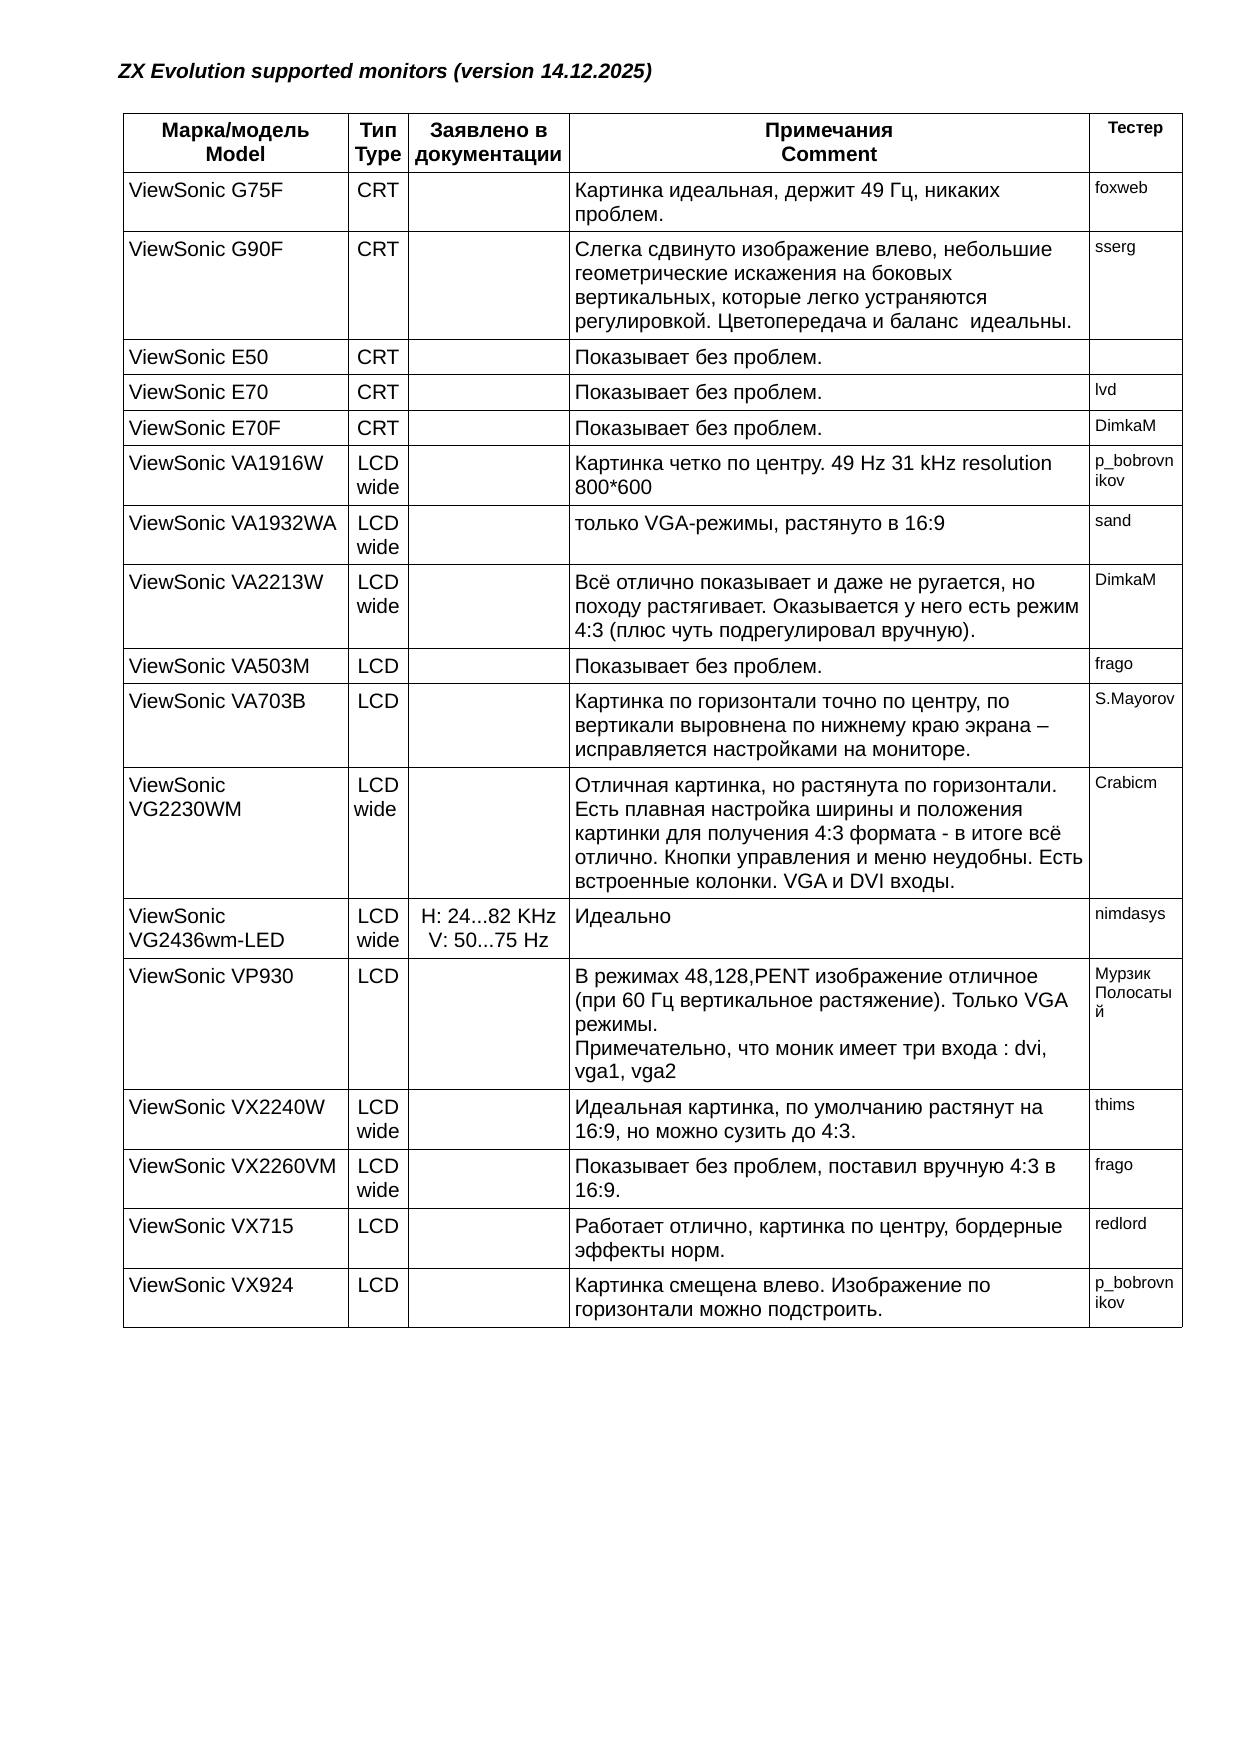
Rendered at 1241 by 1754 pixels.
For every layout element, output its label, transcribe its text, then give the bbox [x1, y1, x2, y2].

table_cell LCD wide [349, 506, 408, 564]
table_cell ViewSonic VA1916W [124, 446, 348, 505]
table_cell Идеальная картинка, по умолчанию растянут на 16:9, но можно сузить до 4:3. [570, 1090, 1089, 1148]
table_cell ViewSonic E70F [124, 411, 348, 445]
table_cell sand [1090, 506, 1182, 564]
table_cell LCD [349, 1209, 408, 1267]
table_cell Картинка по горизонтали точно по центру, по вертикали выровнена по нижнему краю экрана – исправляется настройками на мониторе. [570, 684, 1089, 767]
table_cell S.Mayorov [1090, 684, 1182, 767]
table_cell ViewSonic VA2213W [124, 565, 348, 648]
table_cell ViewSonic E70 [124, 375, 348, 410]
table_cell [409, 1150, 569, 1208]
table_cell ViewSonic G90F [124, 232, 348, 339]
table_cell CRT [349, 173, 408, 231]
table_cell ViewSonic VG2436wm-LED [124, 899, 348, 958]
table_cell ViewSonic VX2260VM [124, 1150, 348, 1208]
table_cell [409, 232, 569, 339]
table_cell [409, 565, 569, 648]
table_cell [409, 340, 569, 374]
table_cell H: 24...82 KHz V: 50...75 Hz [409, 899, 569, 958]
table_cell Идеально [570, 899, 1089, 958]
table_cell [409, 506, 569, 564]
table_cell [409, 959, 569, 1089]
table_cell [409, 1209, 569, 1267]
table_header Заявлено в документации [409, 114, 569, 172]
table_cell ViewSonic VG2230WM [124, 768, 348, 898]
table_cell Картинка смещена влево. Изображение по горизонтали можно подстроить. [570, 1269, 1089, 1327]
table_cell [409, 684, 569, 767]
table_cell Отличная картинка, но растянута по горизонтали. Есть плавная настройка ширины и положения картинки для получения 4:3 формата - в итоге всё отлично. Кнопки управления и меню неудобны. Есть встроенные колонки. VGA и DVI входы. [570, 768, 1089, 898]
table_cell redlord [1090, 1209, 1182, 1267]
table_cell ViewSonic VA703B [124, 684, 348, 767]
table_header Примечания Comment [570, 114, 1089, 172]
table_cell LCD [349, 959, 408, 1089]
table_cell Слегка сдвинуто изображение влево, небольшие геометрические искажения на боковых вертикальных, которые легко устраняются регулировкой. Цветопередача и баланс идеальны. [570, 232, 1089, 339]
table_cell [409, 1269, 569, 1327]
table_cell ViewSonic VX924 [124, 1269, 348, 1327]
table_cell DimkaM [1090, 411, 1182, 445]
table_cell В режимах 48,128,PENT изображение отличное (при 60 Гц вертикальное растяжение). Только VGA режимы. Примечательно, что моник имеет три входа : dvi, vga1, vga2 [570, 959, 1089, 1089]
table_cell DimkaM [1090, 565, 1182, 648]
table_cell thims [1090, 1090, 1182, 1148]
table_cell LCD wide [349, 899, 408, 958]
table_cell Показывает без проблем. [570, 375, 1089, 410]
table_cell LCD wide [349, 768, 408, 898]
table_cell Картинка идеальная, держит 49 Гц, никаких проблем. [570, 173, 1089, 231]
table_cell CRT [349, 340, 408, 374]
table_cell Показывает без проблем. [570, 340, 1089, 374]
table_cell p_bobrovnikov [1090, 446, 1182, 505]
table_cell lvd [1090, 375, 1182, 410]
table_cell ViewSonic VX715 [124, 1209, 348, 1267]
table_cell Всё отлично показывает и даже не ругается, но походу растягивает. Оказывается у него есть режим 4:3 (плюс чуть подрегулировал вручную). [570, 565, 1089, 648]
table_cell Мурзик Полосатый [1090, 959, 1182, 1089]
table_cell Показывает без проблем. [570, 649, 1089, 683]
table_cell Crabicm [1090, 768, 1182, 898]
table_header Тип Type [349, 114, 408, 172]
table_cell foxweb [1090, 173, 1182, 231]
table_cell frago [1090, 649, 1182, 683]
table_cell sserg [1090, 232, 1182, 339]
table_cell LCD [349, 649, 408, 683]
table_cell LCD wide [349, 1090, 408, 1148]
table_cell [409, 173, 569, 231]
table_cell LCD [349, 1269, 408, 1327]
table_cell [1090, 340, 1182, 374]
table_cell ViewSonic VP930 [124, 959, 348, 1089]
table_cell Работает отлично, картинка по центру, бордерные эффекты норм. [570, 1209, 1089, 1267]
table_cell Показывает без проблем, поставил вручную 4:3 в 16:9. [570, 1150, 1089, 1208]
table_cell ViewSonic VA1932WA [124, 506, 348, 564]
table_cell [409, 411, 569, 445]
table_cell LCD wide [349, 446, 408, 505]
table_cell [409, 375, 569, 410]
table_cell CRT [349, 375, 408, 410]
table_cell p_bobrovnikov [1090, 1269, 1182, 1327]
table_cell [409, 649, 569, 683]
table_cell nimdasys [1090, 899, 1182, 958]
table_cell frago [1090, 1150, 1182, 1208]
table_cell LCD wide [349, 565, 408, 648]
table_cell Показывает без проблем. [570, 411, 1089, 445]
table_cell ViewSonic E50 [124, 340, 348, 374]
table_cell CRT [349, 411, 408, 445]
table_cell [409, 768, 569, 898]
table_cell ViewSonic VA503M [124, 649, 348, 683]
table_cell LCD wide [349, 1150, 408, 1208]
table_header Марка/модель Model [124, 114, 348, 172]
table_cell [409, 1090, 569, 1148]
table_header Тестер [1090, 114, 1182, 172]
table_cell [409, 446, 569, 505]
table_cell CRT [349, 232, 408, 339]
table_cell ViewSonic G75F [124, 173, 348, 231]
table_cell ViewSonic VX2240W [124, 1090, 348, 1148]
table_cell LCD [349, 684, 408, 767]
table_cell только VGA-режимы, растянуто в 16:9 [570, 506, 1089, 564]
table_cell Картинка четко по центру. 49 Hz 31 kHz resolution 800*600 [570, 446, 1089, 505]
